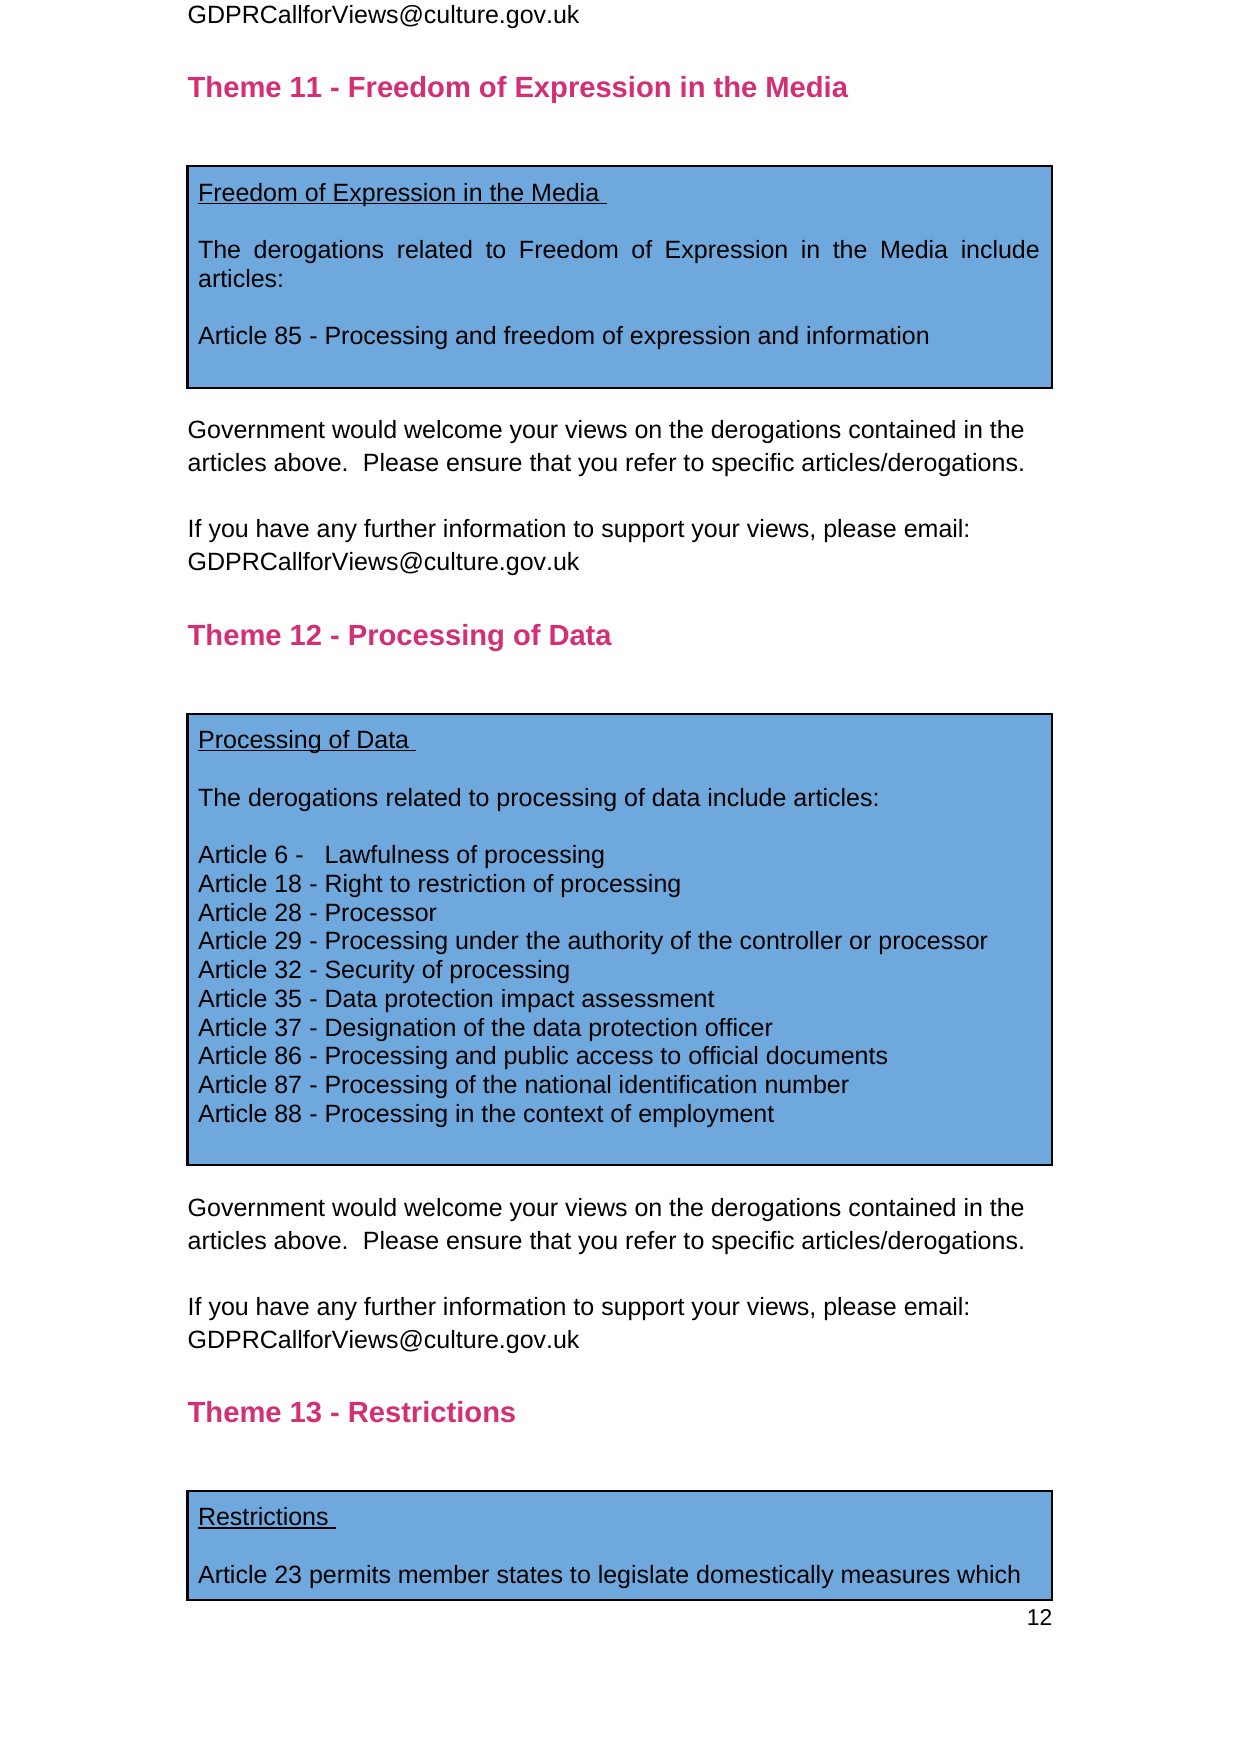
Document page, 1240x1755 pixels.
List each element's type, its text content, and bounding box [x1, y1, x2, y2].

text Government would welcome your views on the derogations contained in the articles above. Please ensure that you refer to specific articles/derogations. [187, 415, 1052, 477]
table_header Restrictions Article 23 permits member states to legislate domestically measures which [189, 1492, 1051, 1599]
text GDPRCallforViews@culture.gov.uk [187, 1325, 1052, 1353]
text GDPRCallforViews@culture.gov.uk [187, 0, 1052, 29]
text If you have any further information to support your views, please email: [187, 514, 1052, 543]
table_header Freedom of Expression in the Media The derogations related to Freedom of Expression in the Media include articles: Article 85 - Processing and freedom of expression and information [189, 167, 1051, 387]
subtitle Theme 11 - Freedom of Expression in the Media [187, 71, 1052, 104]
subtitle Theme 13 - Restrictions [187, 1395, 1052, 1429]
table_header Processing of Data The derogations related to processing of data include articles: Article 6 - Lawfulness of processing Article 18 - Right to restriction of processing Article 28 - Processor Article 29 - Processing under the authority of the controller or processor Article 32 - Security of processing Article 35 - Data protection impact assessment Article 37 - Designation of the data protection officer Article 86 - Processing and public access to official documents Article 87 - Processing of the national identification number Article 88 - Processing in the context of employment [189, 715, 1051, 1164]
text If you have any further information to support your views, please email: [187, 1292, 1052, 1321]
text Government would welcome your views on the derogations contained in the articles above. Please ensure that you refer to specific articles/derogations. [187, 1193, 1052, 1254]
text GDPRCallforViews@culture.gov.uk [187, 547, 1052, 576]
subtitle Theme 12 - Processing of Data [187, 618, 1052, 651]
